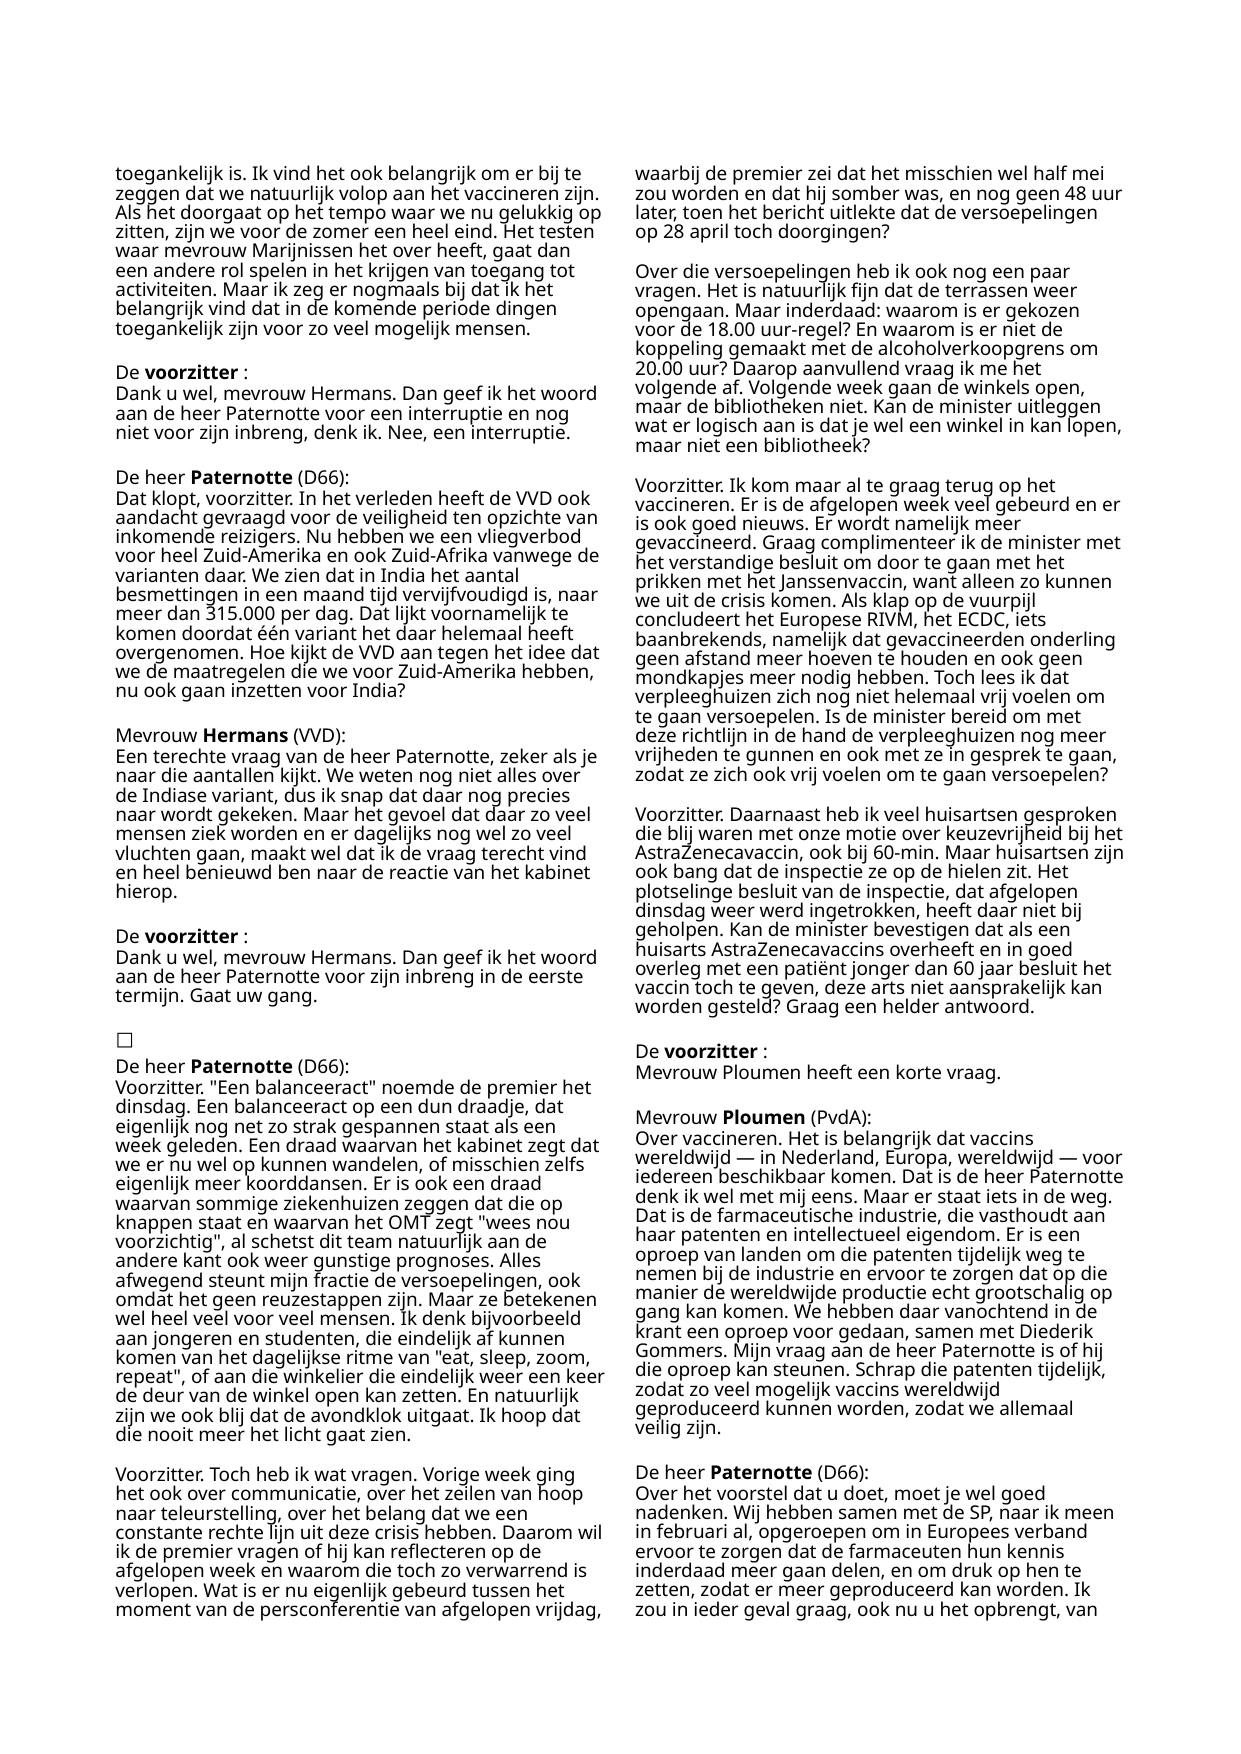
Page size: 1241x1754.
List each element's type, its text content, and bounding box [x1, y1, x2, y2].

text Dat klopt, voorzitter. In het verleden heeft de VVD ook aandacht gevraagd voor de veiligheid ten opzichte van inkomende reizigers. Nu hebben we een vliegverbod voor heel Zuid-Amerika en ook Zuid-Afrika vanwege de varianten daar. We zien dat in India het aantal besmettingen in een maand tijd vervijfvoudigd is, naar meer dan 315.000 per dag. Dat lijkt voornamelijk te komen doordat één variant het daar helemaal heeft overgenomen. Hoe kijkt de VVD aan tegen het idee dat we de maatregelen die we voor Zuid-Amerika hebben, nu ook gaan inzetten voor India? [115, 490, 605, 702]
text Mevrouw Ploumen heeft een korte vraag. [635, 1064, 1125, 1083]
text Mevrouw Hermans (VVD): [115, 722, 605, 748]
text De voorzitter : [635, 1038, 1125, 1064]
text De heer Paternotte (D66): [635, 1459, 1125, 1485]
text Over vaccineren. Het is belangrijk dat vaccins wereldwijd — in Nederland, Europa, wereldwijd — voor iedereen beschikbaar komen. Dat is de heer Paternotte denk ik wel met mij eens. Maar er staat iets in de weg. Dat is de farmaceutische industrie, die vasthoudt aan haar patenten en intellectueel eigendom. Er is een oproep van landen om die patenten tijdelijk weg te nemen bij de industrie en ervoor te zorgen dat op die manier de wereldwijde productie echt grootschalig op gang kan komen. We hebben daar vanochtend in de krant een oproep voor gedaan, samen met Diederik Gommers. Mijn vraag aan de heer Paternotte is of hij die oproep kan steunen. Schrap die patenten tijdelijk, zodat zo veel mogelijk vaccins wereldwijd geproduceerd kunnen worden, zodat we allemaal veilig zijn. [635, 1130, 1125, 1438]
text Dank u wel, mevrouw Hermans. Dan geef ik het woord aan de heer Paternotte voor zijn inbreng in de eerste termijn. Gaat uw gang. [115, 949, 605, 1007]
text De voorzitter : [115, 359, 605, 385]
text Een terechte vraag van de heer Paternotte, zeker als je naar die aantallen kijkt. We weten nog niet alles over de Indiase variant, dus ik snap dat daar nog precies naar wordt gekeken. Maar het gevoel dat daar zo veel mensen ziek worden en er dagelijks nog wel zo veel vluchten gaan, maakt wel dat ik de vraag terecht vind en heel benieuwd ben naar de reactie van het kabinet hierop. [115, 748, 605, 902]
text Dank u wel, mevrouw Hermans. Dan geef ik het woord aan de heer Paternotte voor een interruptie en nog niet voor zijn inbreng, denk ik. Nee, een interruptie. [115, 385, 605, 443]
text toegankelijk is. Ik vind het ook belangrijk om er bij te zeggen dat we natuurlijk volop aan het vaccineren zijn. Als het doorgaat op het tempo waar we nu gelukkig op zitten, zijn we voor de zomer een heel eind. Het testen waar mevrouw Marijnissen het over heeft, gaat dan een andere rol spelen in het krijgen van toegang tot activiteiten. Maar ik zeg er nogmaals bij dat ik het belangrijk vind dat in de komende periode dingen toegankelijk zijn voor zo veel mogelijk mensen. [115, 165, 605, 339]
text De voorzitter : [115, 923, 605, 949]
text Over die versoepelingen heb ik ook nog een paar vragen. Het is natuurlijk fijn dat de terrassen weer opengaan. Maar inderdaad: waarom is er gekozen voor de 18.00 uur-regel? En waarom is er niet de koppeling gemaakt met de alcoholverkoopgrens om 20.00 uur? Daarop aanvullend vraag ik me het volgende af. Volgende week gaan de winkels open, maar de bibliotheken niet. Kan de minister uitleggen wat er logisch aan is dat je wel een winkel in kan lopen, maar niet een bibliotheek? [635, 263, 1125, 456]
text Voorzitter. Ik kom maar al te graag terug op het vaccineren. Er is de afgelopen week veel gebeurd en er is ook goed nieuws. Er wordt namelijk meer gevaccineerd. Graag complimenteer ik de minister met het verstandige besluit om door te gaan met het prikken met het Janssenvaccin, want alleen zo kunnen we uit de crisis komen. Als klap op de vuurpijl concludeert het Europese RIVM, het ECDC, iets baanbrekends, namelijk dat gevaccineerden onderling geen afstand meer hoeven te houden en ook geen mondkapjes meer nodig hebben. Toch lees ik dat verpleeghuizen zich nog niet helemaal vrij voelen om te gaan versoepelen. Is de minister bereid om met deze richtlijn in de hand de verpleeghuizen nog meer vrijheden te gunnen en ook met ze in gesprek te gaan, zodat ze zich ook vrij voelen om te gaan versoepelen? [635, 477, 1125, 785]
text De heer Paternotte (D66): [115, 1053, 605, 1079]
text Voorzitter. Daarnaast heb ik veel huisartsen gesproken die blij waren met onze motie over keuzevrijheid bij het AstraZenecavaccin, ook bij 60-min. Maar huisartsen zijn ook bang dat de inspectie ze op de hielen zit. Het plotselinge besluit van de inspectie, dat afgelopen dinsdag weer werd ingetrokken, heeft daar niet bij geholpen. Kan de minister bevestigen dat als een huisarts AstraZenecavaccins overheeft en in goed overleg met een patiënt jonger dan 60 jaar besluit het vaccin toch te geven, deze arts niet aansprakelijk kan worden gesteld? Graag een helder antwoord. [635, 806, 1125, 1018]
text ⬜ [115, 1028, 605, 1053]
text Voorzitter. "Een balanceeract" noemde de premier het dinsdag. Een balanceeract op een dun draadje, dat eigenlijk nog net zo strak gespannen staat als een week geleden. Een draad waarvan het kabinet zegt dat we er nu wel op kunnen wandelen, of misschien zelfs eigenlijk meer koorddansen. Er is ook een draad waarvan sommige ziekenhuizen zeggen dat die op knappen staat en waarvan het OMT zegt "wees nou voorzichtig", al schetst dit team natuurlijk aan de andere kant ook weer gunstige prognoses. Alles afwegend steunt mijn fractie de versoepelingen, ook omdat het geen reuzestappen zijn. Maar ze betekenen wel heel veel voor veel mensen. Ik denk bijvoorbeeld aan jongeren en studenten, die eindelijk af kunnen komen van het dagelijkse ritme van "eat, sleep, zoom, repeat", of aan die winkelier die eindelijk weer een keer de deur van de winkel open kan zetten. En natuurlijk zijn we ook blij dat de avondklok uitgaat. Ik hoop dat die nooit meer het licht gaat zien. [115, 1079, 605, 1445]
text Voorzitter. Toch heb ik wat vragen. Vorige week ging het ook over communicatie, over het zeilen van hoop naar teleurstelling, over het belang dat we een constante rechte lijn uit deze crisis hebben. Daarom wil ik de premier vragen of hij kan reflecteren op de afgelopen week en waarom die toch zo verwarrend is verlopen. Wat is er nu eigenlijk gebeurd tussen het moment van de persconferentie van afgelopen vrijdag, [115, 1466, 605, 1620]
text Over het voorstel dat u doet, moet je wel goed nadenken. Wij hebben samen met de SP, naar ik meen in februari al, opgeroepen om in Europees verband ervoor te zorgen dat de farmaceuten hun kennis inderdaad meer gaan delen, en om druk op hen te zetten, zodat er meer geproduceerd kan worden. Ik zou in ieder geval graag, ook nu u het opbrengt, van [635, 1485, 1125, 1620]
text De heer Paternotte (D66): [115, 464, 605, 490]
text Mevrouw Ploumen (PvdA): [635, 1104, 1125, 1130]
text waarbij de premier zei dat het misschien wel half mei zou worden en dat hij somber was, en nog geen 48 uur later, toen het bericht uitlekte dat de versoepelingen op 28 april toch doorgingen? [635, 165, 1125, 242]
